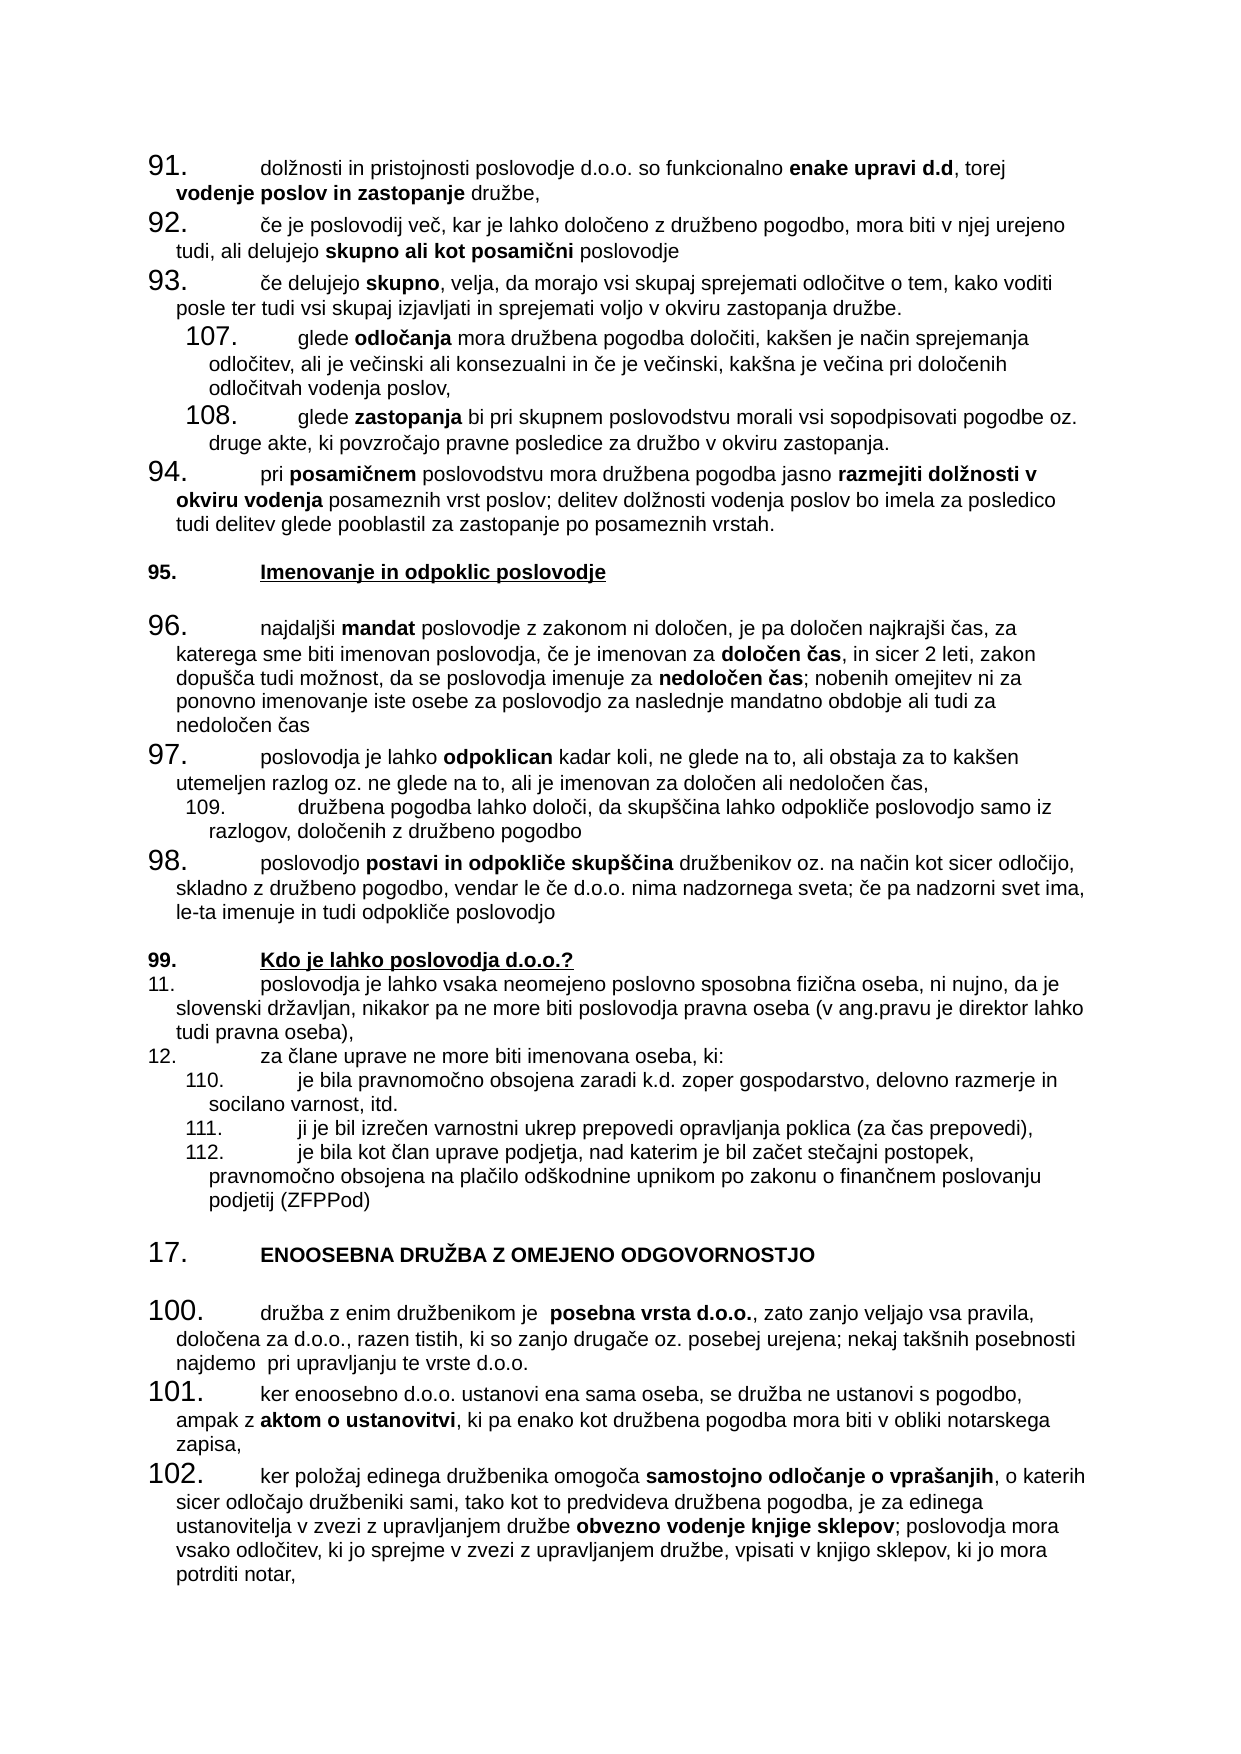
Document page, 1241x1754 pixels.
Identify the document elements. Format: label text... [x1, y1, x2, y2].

subtitle je bila pravnomočno obsojena zaradi k.d. zoper gospodarstvo, delovno razmerje in socilano varnost, itd. [185, 1068, 1088, 1116]
subtitle ker položaj edinega družbenika omogoča samostojno odločanje o vprašanjih, o katerih sicer odločajo družbeniki sami, tako kot to predvideva družbena pogodba, je za edinega ustanovitelja v zvezi z upravljanjem družbe obvezno vodenje knjige sklepov; poslovodja mora vsako odločitev, ki jo sprejme v zvezi z upravljanjem družbe, vpisati v knjigo sklepov, ki jo mora potrditi notar, [148, 1456, 1088, 1585]
subtitle poslovodja je lahko vsaka neomejeno poslovno sposobna fizična oseba, ni nujno, da je slovenski državljan, nikakor pa ne more biti poslovodja pravna oseba (v ang.pravu je direktor lahko tudi pravna oseba), [148, 972, 1088, 1044]
subtitle Enoosebna družba z omejeno odgovornostjo [148, 1236, 1088, 1269]
subtitle glede odločanja mora družbena pogodba določiti, kakšen je način sprejemanja odločitev, ali je večinski ali konsezualni in če je večinski, kakšna je večina pri določenih odločitvah vodenja poslov, [185, 320, 1088, 399]
subtitle ker enoosebno d.o.o. ustanovi ena sama oseba, se družba ne ustanovi s pogodbo, ampak z aktom o ustanovitvi, ki pa enako kot družbena pogodba mora biti v obliki notarskega zapisa, [148, 1374, 1088, 1456]
subtitle za člane uprave ne more biti imenovana oseba, ki: [148, 1044, 1088, 1068]
subtitle najdaljši mandat poslovodje z zakonom ni določen, je pa določen najkrajši čas, za katerega sme biti imenovan poslovodja, če je imenovan za določen čas, in sicer 2 leti, zakon dopušča tudi možnost, da se poslovodja imenuje za nedoločen čas; nobenih omejitev ni za ponovno imenovanje iste osebe za poslovodjo za naslednje mandatno obdobje ali tudi za nedoločen čas [148, 608, 1088, 737]
subtitle družba z enim družbenikom je posebna vrsta d.o.o., zato zanjo veljajo vsa pravila, določena za d.o.o., razen tistih, ki so zanjo drugače oz. posebej urejena; nekaj takšnih posebnosti najdemo pri upravljanju te vrste d.o.o. [148, 1293, 1088, 1374]
subtitle dolžnosti in pristojnosti poslovodje d.o.o. so funkcionalno enake upravi d.d, torej vodenje poslov in zastopanje družbe, [148, 148, 1088, 205]
subtitle pri posamičnem poslovodstvu mora družbena pogodba jasno razmejiti dolžnosti v okviru vodenja posameznih vrst poslov; delitev dolžnosti vodenja poslov bo imela za posledico tudi delitev glede pooblastil za zastopanje po posameznih vrstah. [148, 454, 1088, 536]
subtitle je bila kot član uprave podjetja, nad katerim je bil začet stečajni postopek, pravnomočno obsojena na plačilo odškodnine upnikom po zakonu o finančnem poslovanju podjetij (ZFPPod) [185, 1140, 1088, 1212]
subtitle če delujejo skupno, velja, da morajo vsi skupaj sprejemati odločitve o tem, kako voditi posle ter tudi vsi skupaj izjavljati in sprejemati voljo v okviru zastopanja družbe. [148, 263, 1088, 320]
subtitle Imenovanje in odpoklic poslovodje [148, 560, 1088, 584]
subtitle poslovodja je lahko odpoklican kadar koli, ne glede na to, ali obstaja za to kakšen utemeljen razlog oz. ne glede na to, ali je imenovan za določen ali nedoločen čas, [148, 737, 1088, 795]
subtitle če je poslovodij več, kar je lahko določeno z družbeno pogodbo, mora biti v njej urejeno tudi, ali delujejo skupno ali kot posamični poslovodje [148, 205, 1088, 263]
subtitle glede zastopanja bi pri skupnem poslovodstvu morali vsi sopodpisovati pogodbe oz. druge akte, ki povzročajo pravne posledice za družbo v okviru zastopanja. [185, 399, 1088, 454]
subtitle Kdo je lahko poslovodja d.o.o.? [148, 948, 1088, 972]
subtitle poslovodjo postavi in odpokliče skupščina družbenikov oz. na način kot sicer odločijo, skladno z družbeno pogodbo, vendar le če d.o.o. nima nadzornega sveta; če pa nadzorni svet ima, le-ta imenuje in tudi odpokliče poslovodjo [148, 843, 1088, 924]
subtitle družbena pogodba lahko določi, da skupščina lahko odpokliče poslovodjo samo iz razlogov, določenih z družbeno pogodbo [185, 795, 1088, 843]
subtitle ji je bil izrečen varnostni ukrep prepovedi opravljanja poklica (za čas prepovedi), [185, 1116, 1088, 1140]
